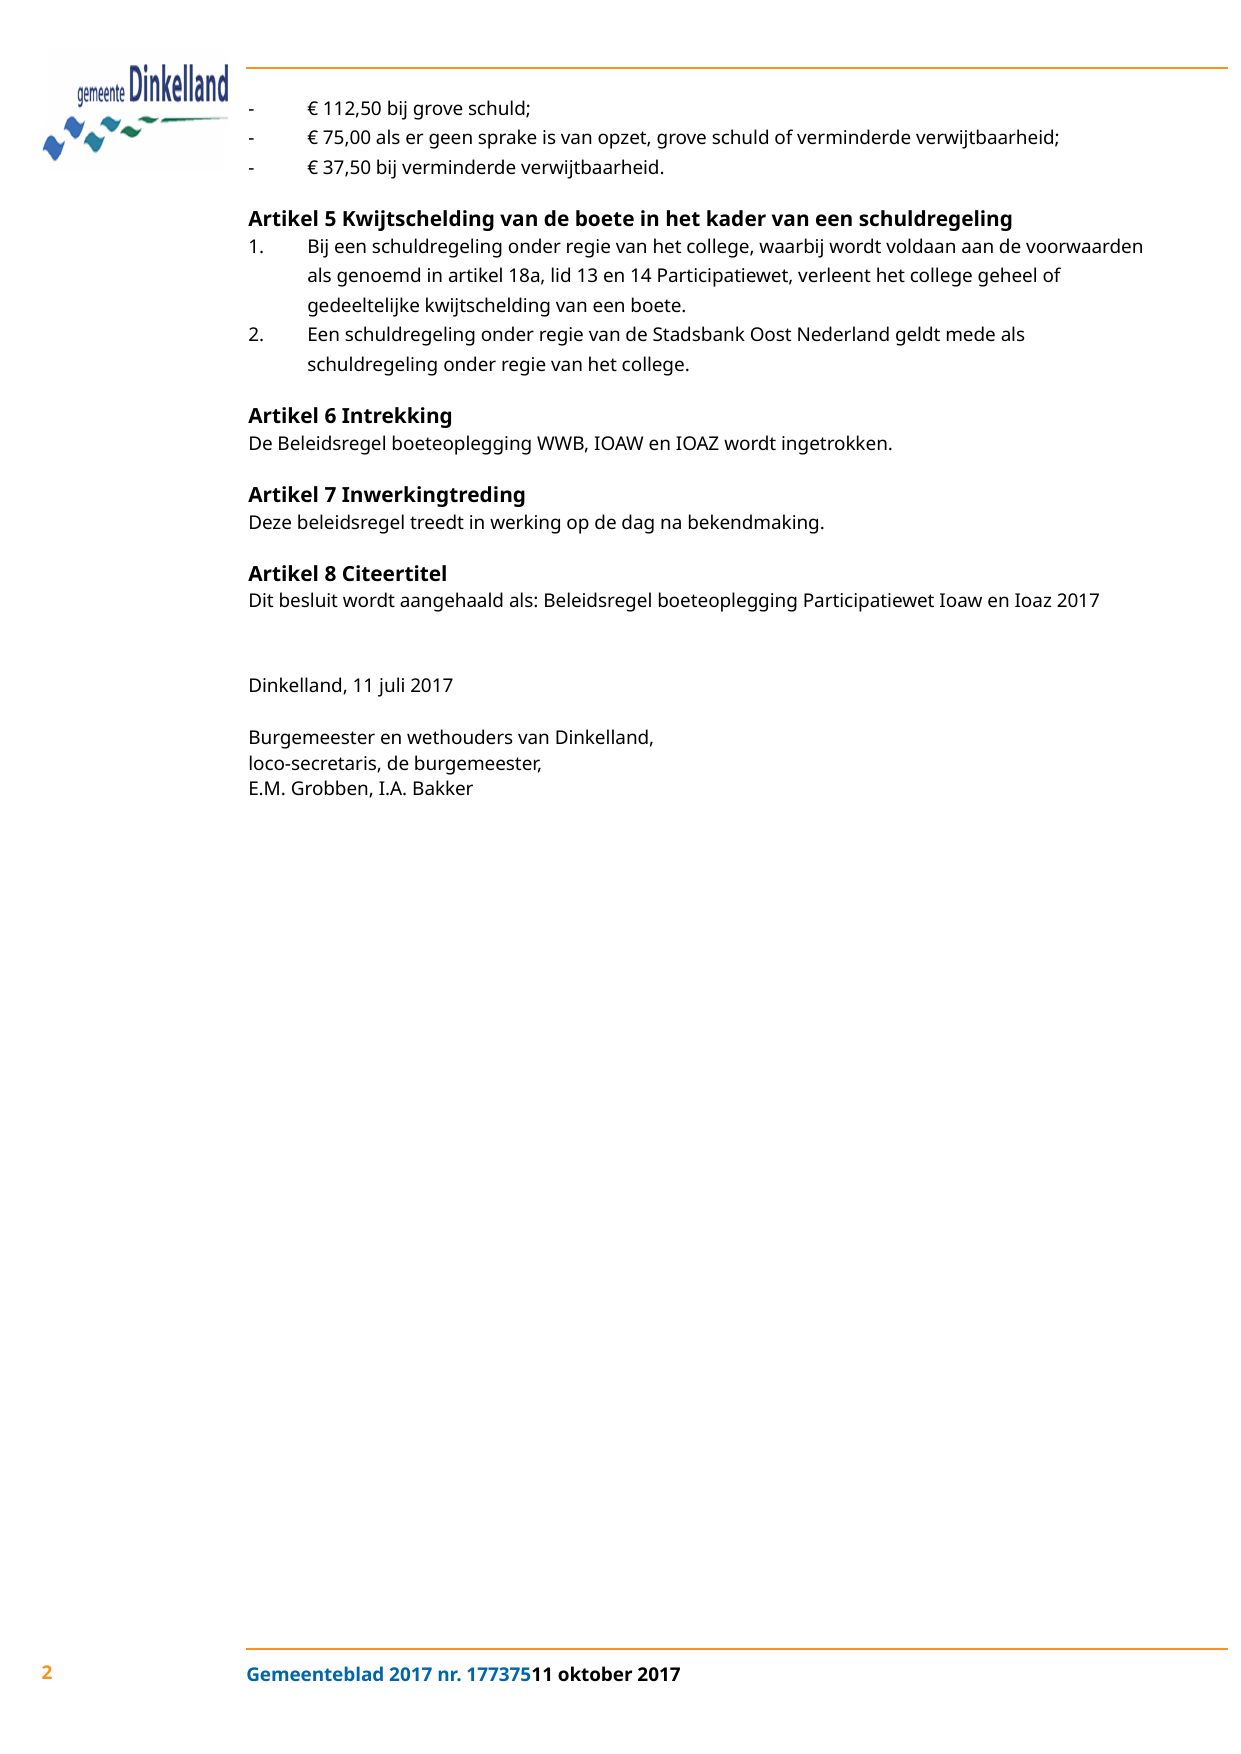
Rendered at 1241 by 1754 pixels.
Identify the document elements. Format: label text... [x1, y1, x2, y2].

list € 75,00 als er geen sprake is van opzet, grove schuld of verminderde verwijtbaarheid; [248, 124, 1152, 150]
list € 37,50 bij verminderde verwijtbaarheid. [248, 154, 1152, 180]
text Artikel 6 Intrekking [248, 402, 1152, 430]
list Een schuldregeling onder regie van de Stadsbank Oost Nederland geldt mede als schuldregeling onder regie van het college. [248, 322, 1152, 377]
text Artikel 5 Kwijtschelding van de boete in het kader van een schuldregeling [248, 204, 1152, 233]
text Burgemeester en wethouders van Dinkelland, [248, 724, 1152, 750]
list Bij een schuldregeling onder regie van het college, waarbij wordt voldaan aan de voorwaarden als genoemd in artikel 18a, lid 13 en 14 Participatiewet, verleent het college geheel of gedeeltelijke kwijtschelding van een boete. [248, 233, 1152, 318]
text De Beleidsregel boeteoplegging WWB, IOAW en IOAZ wordt ingetrokken. [248, 430, 1152, 456]
text E.M. Grobben, I.A. Bakker [248, 776, 1152, 801]
text Deze beleidsregel treedt in werking op de dag na bekendmaking. [248, 509, 1152, 534]
text Artikel 7 Inwerkingtreding [248, 480, 1152, 509]
text loco-secretaris, de burgemeester, [248, 750, 1152, 776]
list € 112,50 bij grove schuld; [248, 95, 1152, 121]
text Dinkelland, 11 juli 2017 [248, 673, 1152, 698]
text Dit besluit wordt aangehaald als: Beleidsregel boeteoplegging Participatiewet Ioaw en Ioaz 2017 [248, 588, 1152, 613]
text Artikel 8 Citeertitel [248, 559, 1152, 588]
picture [41, 47, 231, 172]
